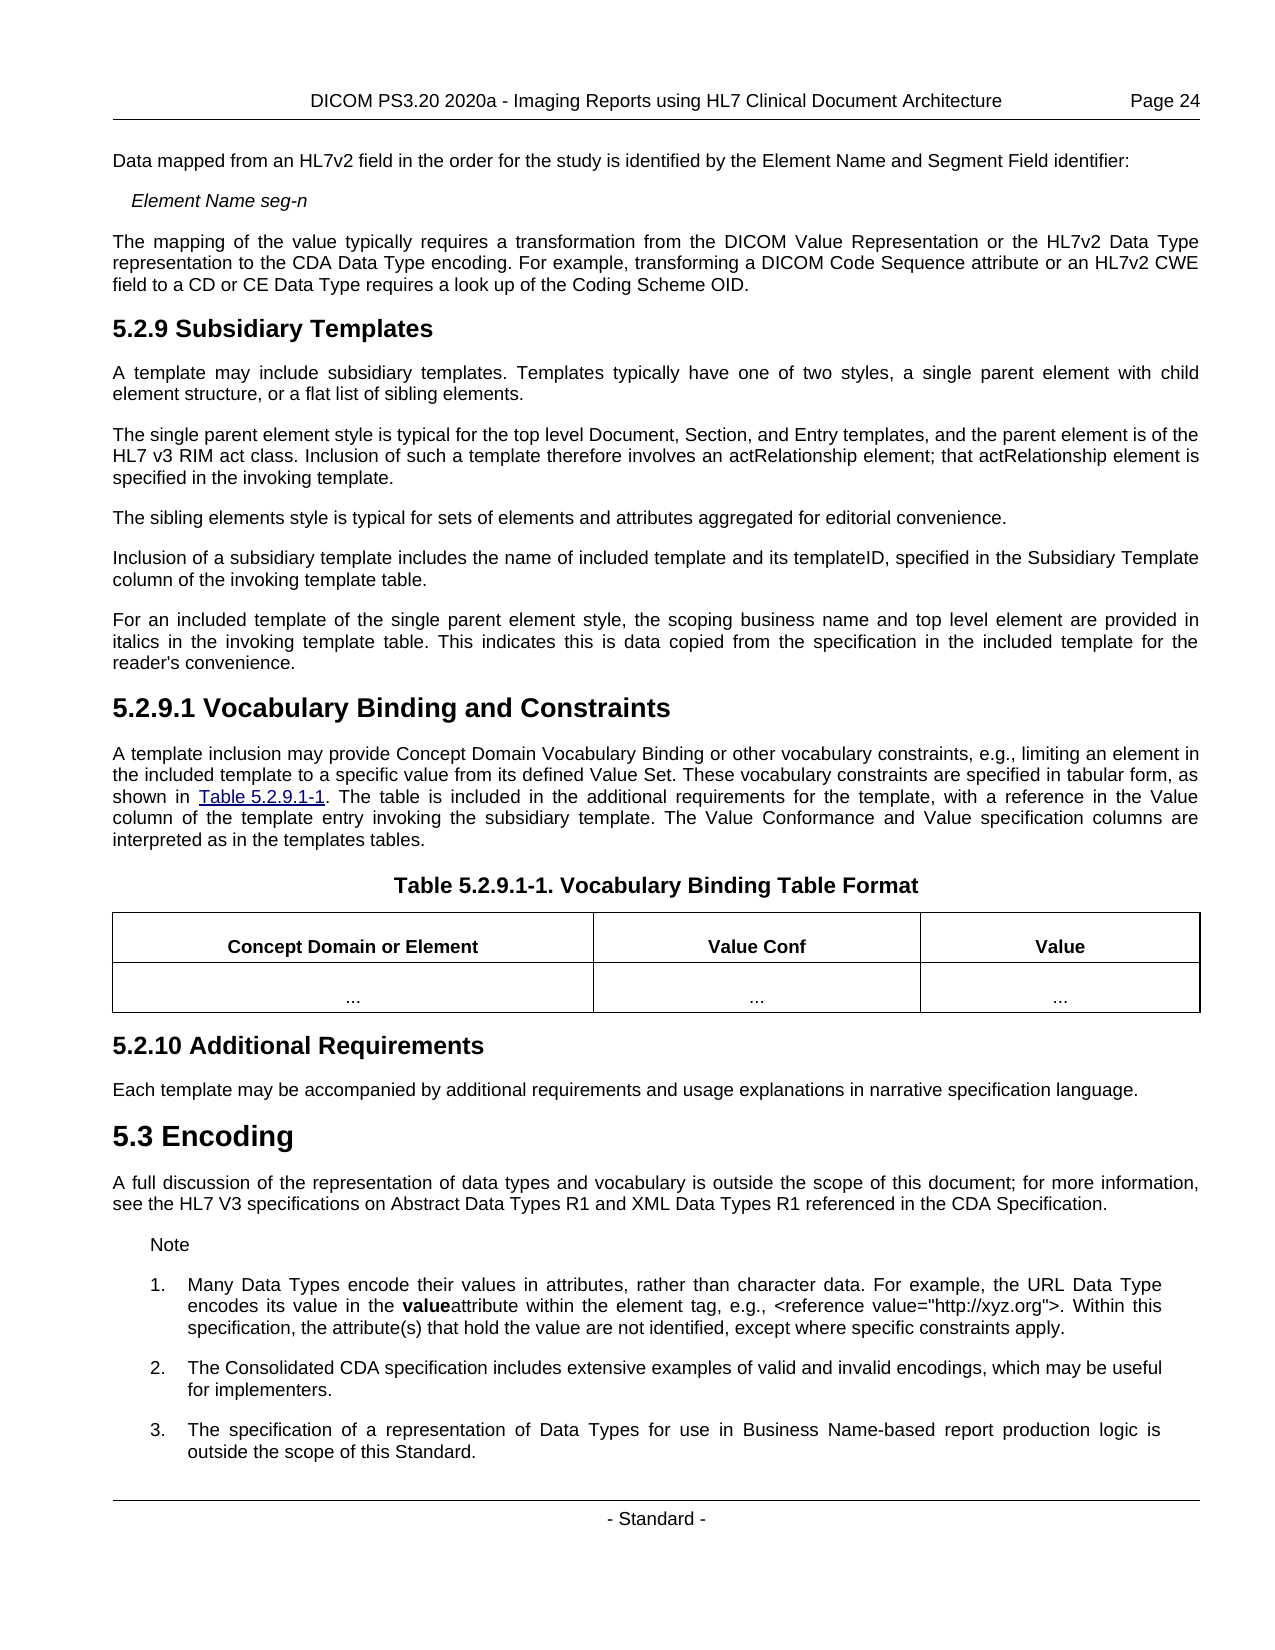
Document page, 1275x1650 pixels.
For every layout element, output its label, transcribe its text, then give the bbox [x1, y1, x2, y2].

text 1. Many Data Types encode their values in attributes, rather than character data. For example, the URL Data Type encodes its value in the valueattribute within the element tag, e.g., <reference value="http://xyz.org">. Within this specification, the attribute(s) that hold the value are not identified, except where specific constraints apply. [150, 1274, 1162, 1338]
text A template may include subsidiary templates. Templates typically have one of two styles, a single parent element with child element structure, or a flat list of sibling elements. [112, 362, 1200, 405]
text Data mapped from an HL7v2 field in the order for the study is identified by the Element Name and Segment Field identifier: [112, 150, 1200, 172]
text A template inclusion may provide Concept Domain Vocabulary Binding or other vocabulary constraints, e.g., limiting an element in the included template to a specific value from its defined Value Set. These vocabulary constraints are specified in tabular form, as shown in Table 5.2.9.1-1. The table is included in the additional requirements for the template, with a reference in the Value column of the template entry invoking the subsidiary template. The Value Conformance and Value specification columns are interpreted as in the templates tables. [112, 742, 1200, 850]
text 2. The Consolidated CDA specification includes extensive examples of valid and invalid encodings, which may be useful for implementers. [150, 1357, 1162, 1400]
text Element Name seg-n [131, 190, 1200, 212]
text Note [150, 1233, 1162, 1255]
text 3. The specification of a representation of Data Types for use in Business Name-based report production logic is outside the scope of this Standard. [150, 1419, 1162, 1462]
text 5.2.9.1 Vocabulary Binding and Constraints [112, 692, 1200, 724]
text 5.2.9 Subsidiary Templates [112, 314, 1200, 343]
table_header Value [921, 913, 1199, 962]
text Table 5.2.9.1-1. Vocabulary Binding Table Format [112, 873, 1200, 899]
text The mapping of the value typically requires a transformation from the DICOM Value Representation or the HL7v2 Data Type representation to the CDA Data Type encoding. For example, transforming a DICOM Code Sequence attribute or an HL7v2 CWE field to a CD or CE Data Type requires a look up of the Coding Scheme OID. [112, 231, 1200, 295]
text The single parent element style is typical for the top level Document, Section, and Entry templates, and the parent element is of the HL7 v3 RIM act class. Inclusion of such a template therefore involves an actRelationship element; that actRelationship element is specified in the invoking template. [112, 423, 1200, 488]
text The sibling elements style is typical for sets of elements and attributes aggregated for editorial convenience. [112, 507, 1200, 528]
table_header Value Conf [594, 913, 920, 962]
text 5.3 Encoding [112, 1119, 1200, 1153]
table_cell ... [113, 963, 593, 1012]
text For an included template of the single parent element style, the scoping business name and top level element are provided in italics in the invoking template table. This indicates this is data copied from the specification in the included template for the reader's convenience. [112, 609, 1200, 674]
table_cell ... [594, 963, 920, 1012]
table_header Concept Domain or Element [113, 913, 593, 962]
text A full discussion of the representation of data types and vocabulary is outside the scope of this document; for more information, see the HL7 V3 specifications on Abstract Data Types R1 and XML Data Types R1 referenced in the CDA Specification. [112, 1171, 1200, 1214]
text Each template may be accompanied by additional requirements and usage explanations in narrative specification language. [112, 1079, 1200, 1100]
text 5.2.10 Additional Requirements [112, 1031, 1200, 1060]
table_cell ... [921, 963, 1199, 1012]
text Inclusion of a subsidiary template includes the name of included template and its templateID, specified in the Subsidiary Template column of the invoking template table. [112, 547, 1200, 590]
